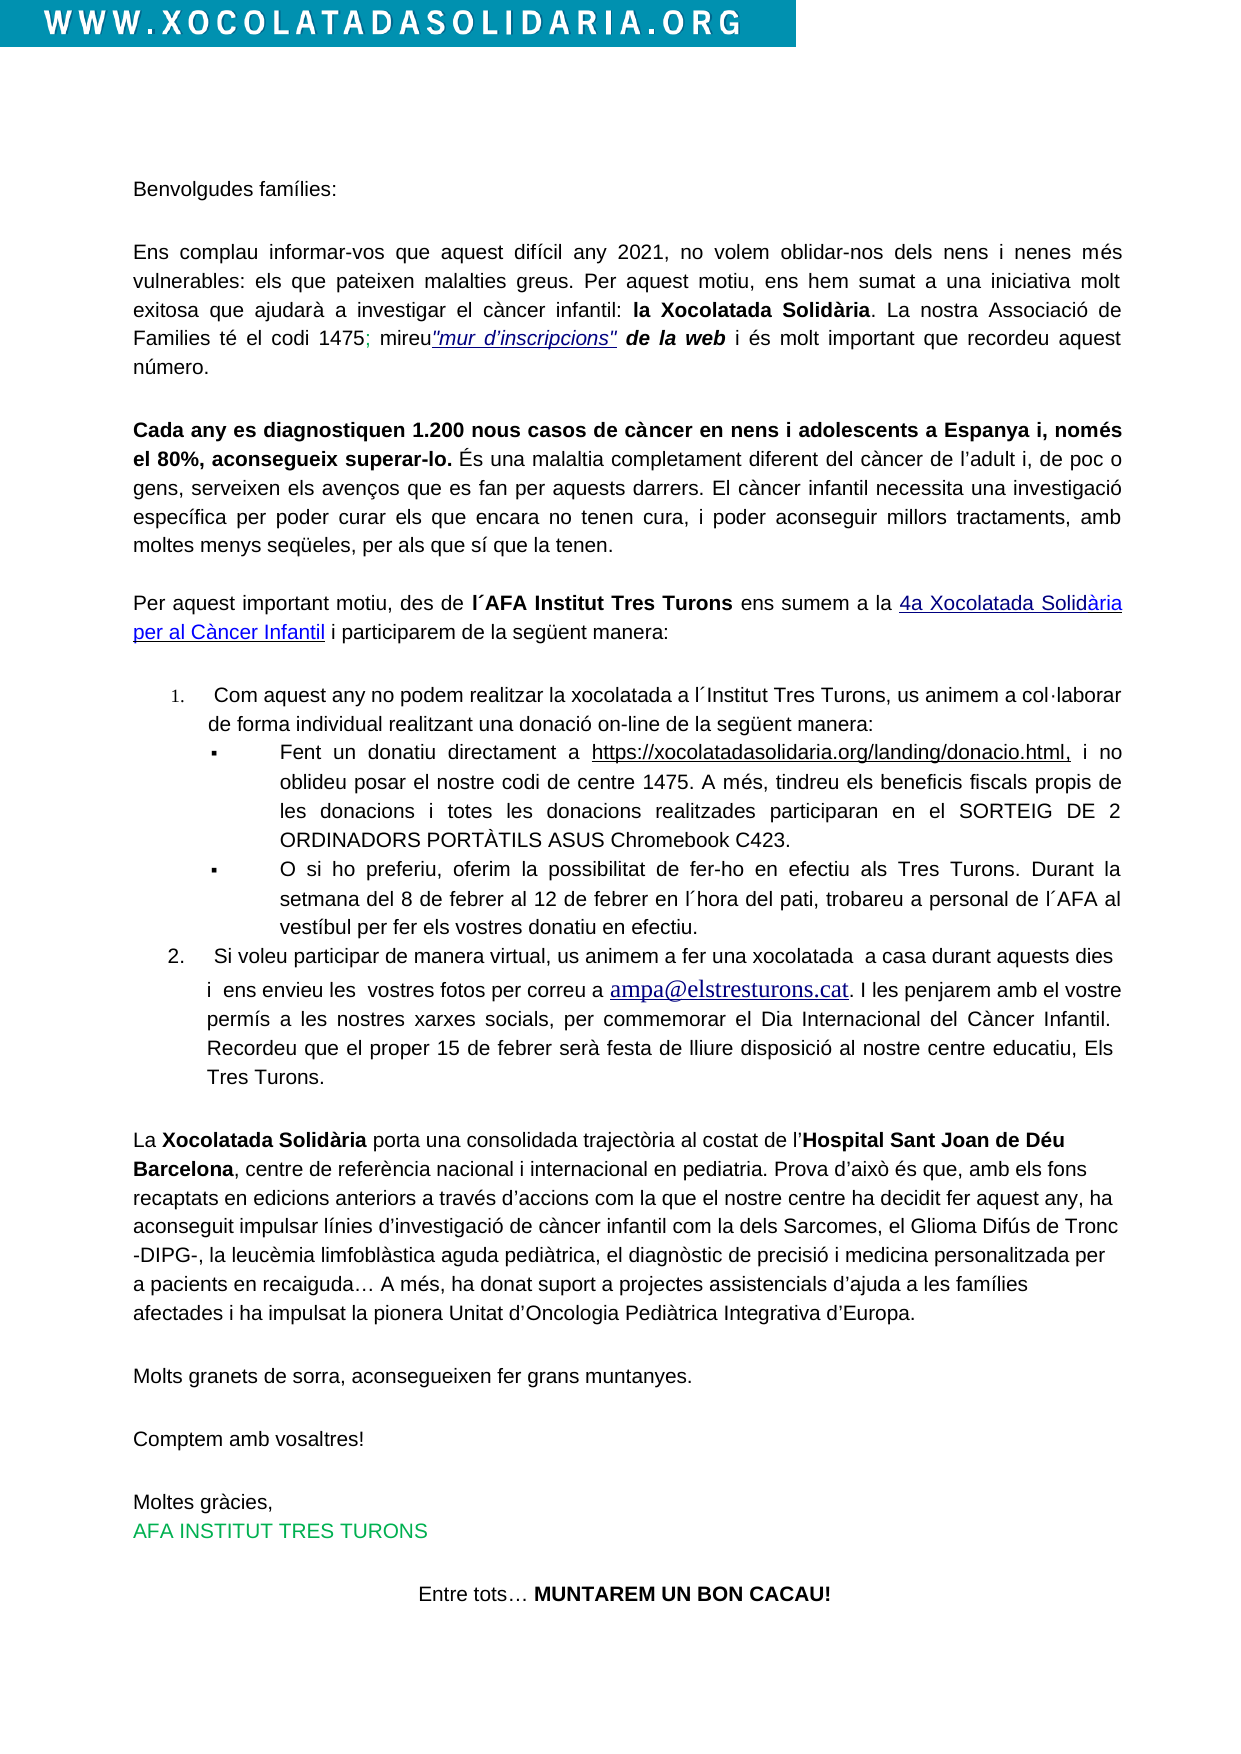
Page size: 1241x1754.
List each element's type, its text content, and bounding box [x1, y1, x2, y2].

text AFA INSTITUT TRES TURONS [133, 1519, 1122, 1543]
text 2. Si voleu participar de manera virtual, us animem a fer una xocolatada a casa durant aquests dies i ens envieu les vostres fotos per correu a ampa@elstresturons.cat. I les penjarem amb el vostre permís a les nostres xarxes socials, per commemorar el Dia Internacional del Càncer Infantil. Recordeu que el proper 15 de febrer serà festa de lliure disposició al nostre centre educatiu, Els Tres Turons. [133, 944, 1122, 1089]
list Com aquest any no podem realitzar la xocolatada a l´Institut Tres Turons, us animem a col·laborar de forma individual realitzant una donació on-line de la següent manera: [170, 683, 1122, 735]
list O si ho preferiu, oferim la possibilitat de fer-ho en efectiu als Tres Turons. Durant la setmana del 8 de febrer al 12 de febrer en l´hora del pati, trobareu a personal de l´AFA al vestíbul per fer els vostres donatiu en efectiu. [208, 856, 1122, 939]
text Benvolgudes famílies: [133, 177, 1122, 201]
list Fent un donatiu directament a https://xocolatadasolidaria.org/landing/donacio.html, i no oblideu posar el nostre codi de centre 1475. A més, tindreu els beneficis fiscals propis de les donacions i totes les donacions realitzades participaran en el SORTEIG DE 2 ORDINADORS PORTÀTILS ASUS Chromebook C423. [208, 740, 1122, 852]
text Molts granets de sorra, aconsegueixen fer grans muntanyes. [133, 1364, 1122, 1388]
picture [0, 0, 796, 47]
text Entre tots… MUNTAREM UN BON CACAU! [133, 1582, 1122, 1606]
text Ens complau informar-vos que aquest difícil any 2021, no volem oblidar-nos dels nens i nenes més vulnerables: els que pateixen malalties greus. Per aquest motiu, ens hem sumat a una iniciativa molt exitosa que ajudarà a investigar el càncer infantil: la Xocolatada Solidària. La nostra Associació de Families té el codi 1475; mireu"mur d’inscripcions" de la web i és molt important que recordeu aquest número. [133, 240, 1122, 379]
text La Xocolatada Solidària porta una consolidada trajectòria al costat de l’Hospital Sant Joan de Déu Barcelona, centre de referència nacional i internacional en pediatria. Prova d’això és que, amb els fons recaptats en edicions anteriors a través d’accions com la que el nostre centre ha decidit fer aquest any, ha aconseguit impulsar línies d’investigació de càncer infantil com la dels Sarcomes, el Glioma Difús de Tronc -DIPG-, la leucèmia limfoblàstica aguda pediàtrica, el diagnòstic de precisió i medicina personalitzada per a pacients en recaiguda… A més, ha donat suport a projectes assistencials d’ajuda a les famílies afectades i ha impulsat la pionera Unitat d’Oncologia Pediàtrica Integrativa d’Europa. [133, 1128, 1122, 1324]
text Comptem amb vosaltres! [133, 1427, 1122, 1451]
text Per aquest important motiu, des de l´AFA Institut Tres Turons ens sumem a la 4a Xocolatada Solidària per al Càncer Infantil i participarem de la següent manera: [133, 591, 1122, 643]
text Cada any es diagnostiquen 1.200 nous casos de càncer en nens i adolescents a Espanya i, només el 80%, aconsegueix superar-lo. És una malaltia completament diferent del càncer de l’adult i, de poc o gens, serveixen els avenços que es fan per aquests darrers. El càncer infantil necessita una investigació específica per poder curar els que encara no tenen cura, i poder aconseguir millors tractaments, amb moltes menys seqüeles, per als que sí que la tenen. [133, 418, 1122, 557]
text Moltes gràcies, [133, 1490, 1122, 1514]
